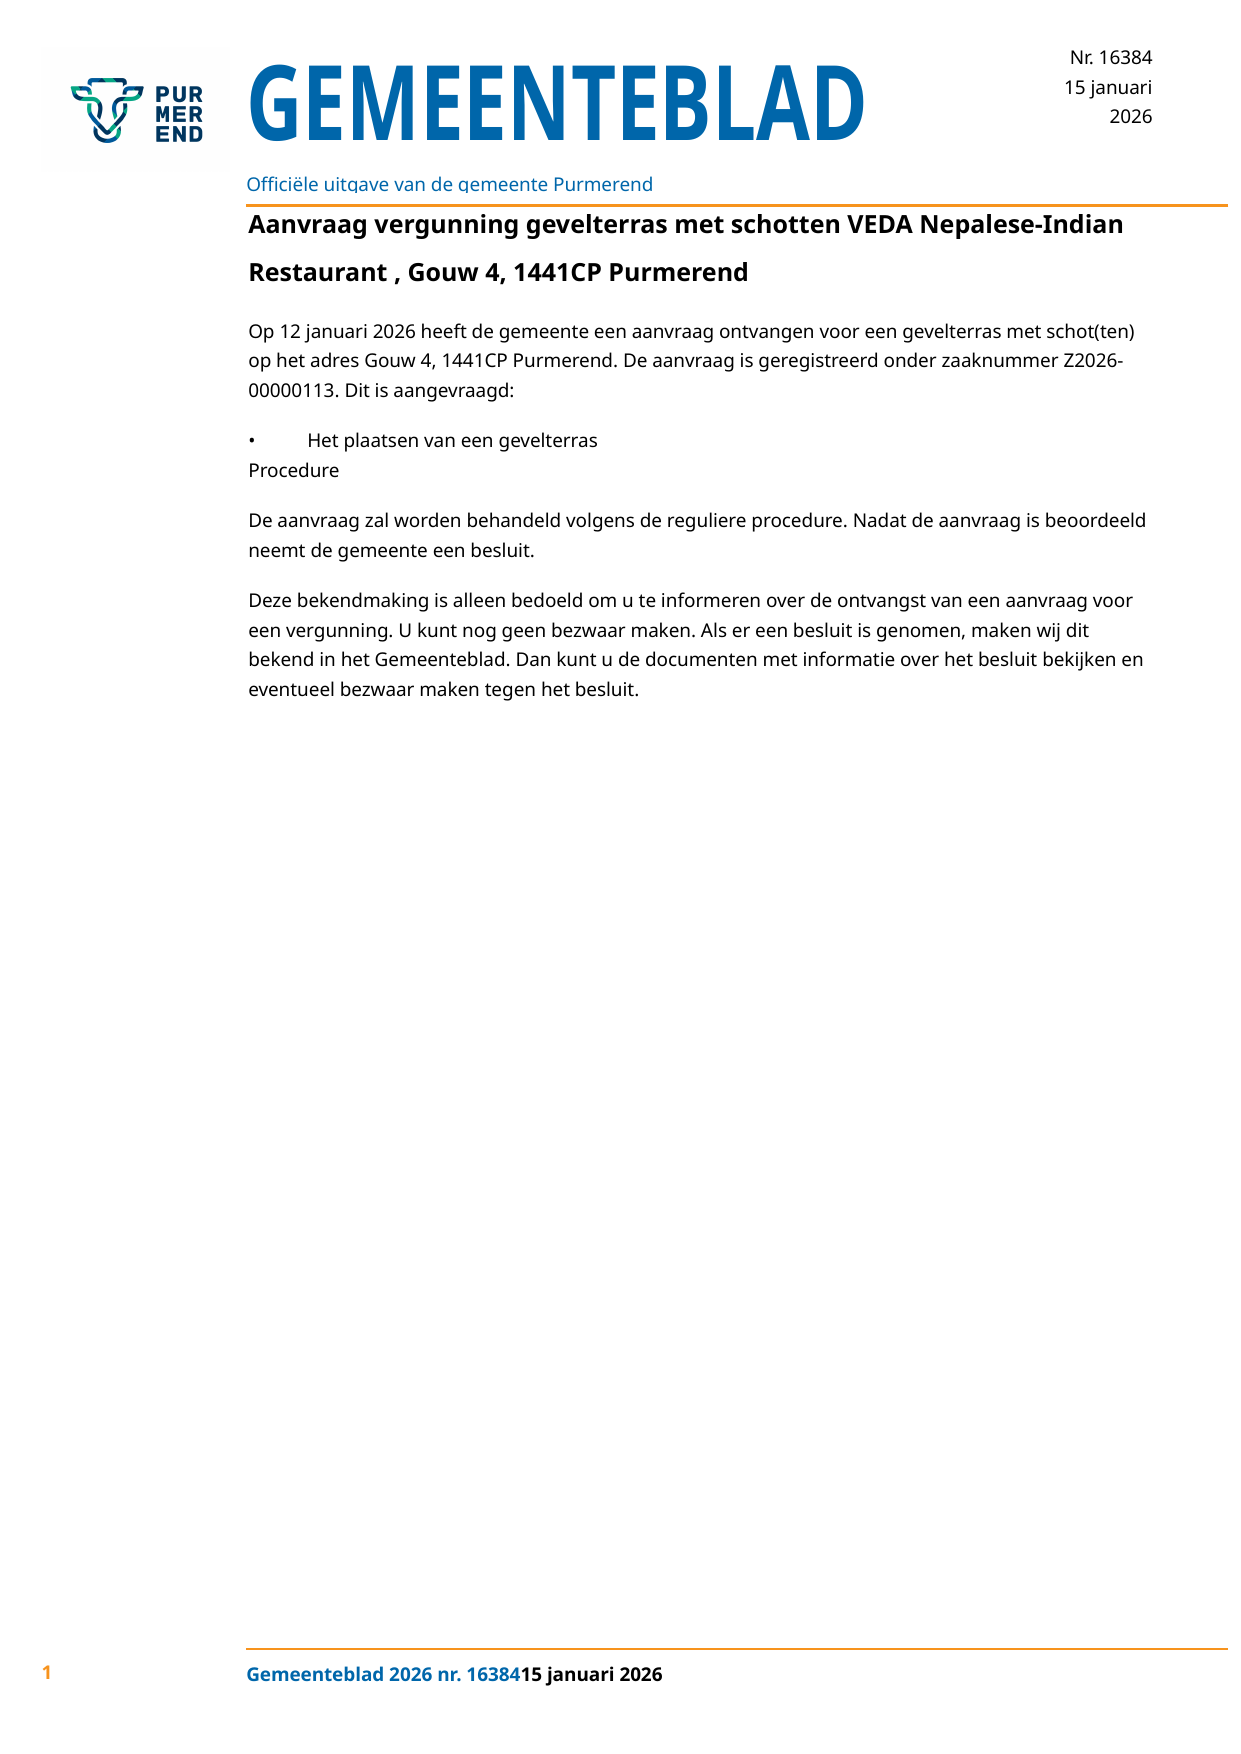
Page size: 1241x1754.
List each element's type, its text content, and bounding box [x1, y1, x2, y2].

text Op 12 januari 2026 heeft de gemeente een aanvraag ontvangen voor een gevelterras met schot(ten) op het adres Gouw 4, 1441CP Purmerend. De aanvraag is geregistreerd onder zaaknummer Z2026-00000113. Dit is aangevraagd: [248, 318, 1152, 403]
text Aanvraag vergunning gevelterras met schotten VEDA Nepalese-Indian Restaurant , Gouw 4, 1441CP Purmerend [248, 207, 1152, 288]
list Het plaatsen van een gevelterras [248, 427, 1152, 453]
text Deze bekendmaking is alleen bedoeld om u te informeren over de ontvangst van een aanvraag voor een vergunning. U kunt nog geen bezwaar maken. Als er een besluit is genomen, maken wij dit bekend in het Gemeenteblad. Dan kunt u de documenten met informatie over het besluit bekijken en eventueel bezwaar maken tegen het besluit. [248, 587, 1152, 702]
text De aanvraag zal worden behandeld volgens de reguliere procedure. Nadat de aanvraag is beoordeeld neemt de gemeente een besluit. [248, 507, 1152, 563]
text Procedure [248, 457, 1152, 483]
picture [41, 47, 231, 172]
